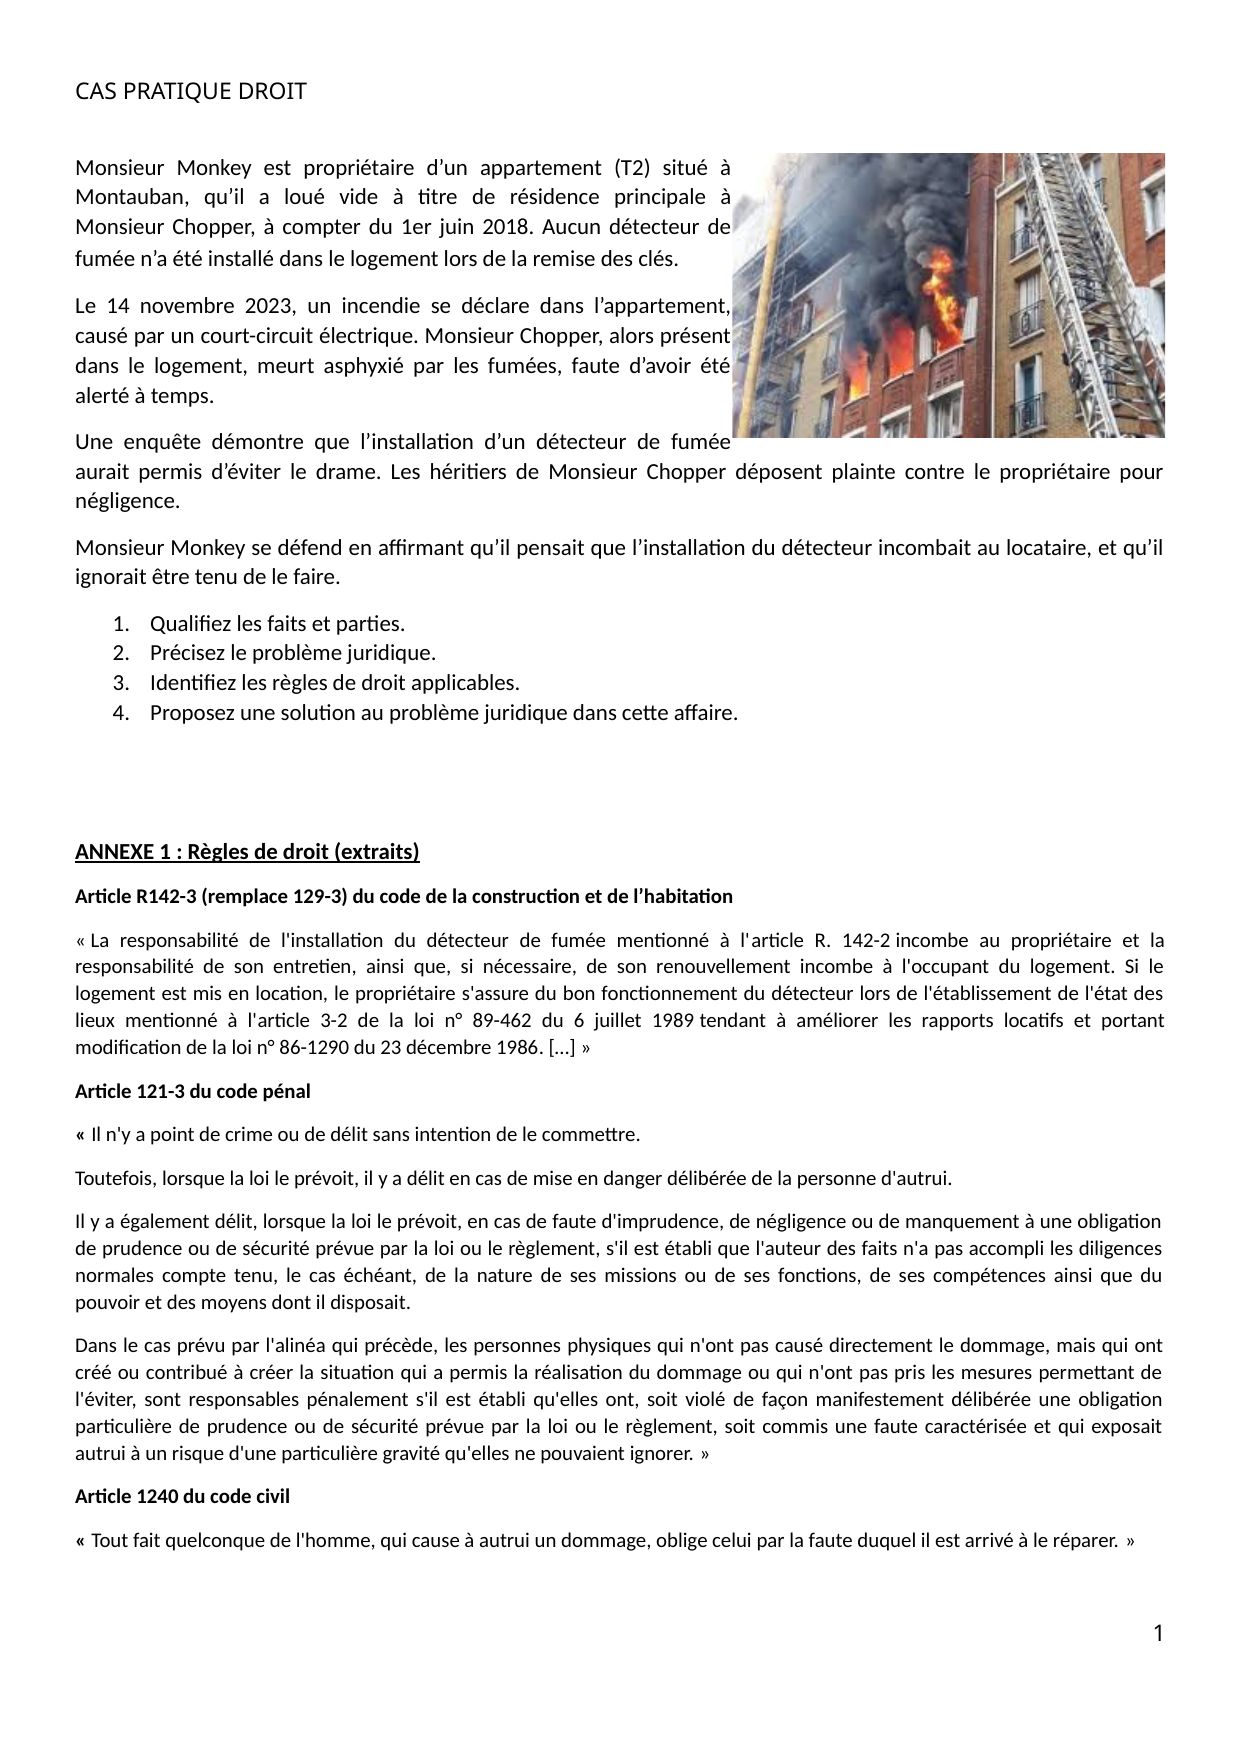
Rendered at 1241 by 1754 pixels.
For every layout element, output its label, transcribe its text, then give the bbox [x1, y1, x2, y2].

text Une enquête démontre que l’installation d’un détecteur de fumée aurait permis d’éviter le drame. Les héritiers de Monsieur Chopper déposent plainte contre le propriétaire pour négligence. [75, 427, 1165, 514]
text ANNEXE 1 : Règles de droit (extraits) [75, 837, 1165, 865]
text « Il n'y a point de crime ou de délit sans intention de le commettre. [75, 1121, 1165, 1147]
text Article 121-3 du code pénal [75, 1078, 1165, 1103]
text Monsieur Monkey est propriétaire d’un appartement (T2) situé à Montauban, qu’il a loué vide à titre de résidence principale à Monsieur Chopper, à compter du 1er juin 2018. Aucun détecteur de fumée n’a été installé dans le logement lors de la remise des clés. [75, 153, 732, 273]
list Identifiez les règles de droit applicables. [112, 668, 1165, 696]
text Article 1240 du code civil [75, 1484, 1165, 1509]
text Monsieur Monkey se défend en affirmant qu’il pensait que l’installation du détecteur incombait au locataire, et qu’il ignorait être tenu de le faire. [75, 533, 1165, 591]
text Le 14 novembre 2023, un incendie se déclare dans l’appartement, causé par un court-circuit électrique. Monsieur Chopper, alors présent dans le logement, meurt asphyxié par les fumées, faute d’avoir été alerté à temps. [75, 292, 732, 409]
list Proposez une solution au problème juridique dans cette affaire. [112, 698, 1165, 726]
text « Tout fait quelconque de l'homme, qui cause à autrui un dommage, oblige celui par la faute duquel il est arrivé à le réparer. » [75, 1527, 1165, 1553]
list Qualifiez les faits et parties. [112, 609, 1165, 637]
text « La responsabilité de l'installation du détecteur de fumée mentionné à l'article R. 142-2 incombe au propriétaire et la responsabilité de son entretien, ainsi que, si nécessaire, de son renouvellement incombe à l'occupant du logement. Si le logement est mis en location, le propriétaire s'assure du bon fonctionnement du détecteur lors de l'établissement de l'état des lieux mentionné à l'article 3-2 de la loi n° 89-462 du 6 juillet 1989 tendant à améliorer les rapports locatifs et portant modification de la loi n° 86-1290 du 23 décembre 1986. […] » [75, 927, 1165, 1060]
text Il y a également délit, lorsque la loi le prévoit, en cas de faute d'imprudence, de négligence ou de manquement à une obligation de prudence ou de sécurité prévue par la loi ou le règlement, s'il est établi que l'auteur des faits n'a pas accompli les diligences normales compte tenu, le cas échéant, de la nature de ses missions ou de ses fonctions, de ses compétences ainsi que du pouvoir et des moyens dont il disposait. [75, 1208, 1165, 1314]
text Toutefois, lorsque la loi le prévoit, il y a délit en cas de mise en danger délibérée de la personne d'autrui. [75, 1165, 1165, 1190]
text Article R142-3 (remplace 129-3) du code de la construction et de l’habitation [75, 883, 1165, 909]
text Dans le cas prévu par l'alinéa qui précède, les personnes physiques qui n'ont pas causé directement le dommage, mais qui ont créé ou contribué à créer la situation qui a permis la réalisation du dommage ou qui n'ont pas pris les mesures permettant de l'éviter, sont responsables pénalement s'il est établi qu'elles ont, soit violé de façon manifestement délibérée une obligation particulière de prudence ou de sécurité prévue par la loi ou le règlement, soit commis une faute caractérisée et qui exposait autrui à un risque d'une particulière gravité qu'elles ne pouvaient ignorer. » [75, 1333, 1165, 1466]
list Précisez le problème juridique. [112, 638, 1165, 667]
